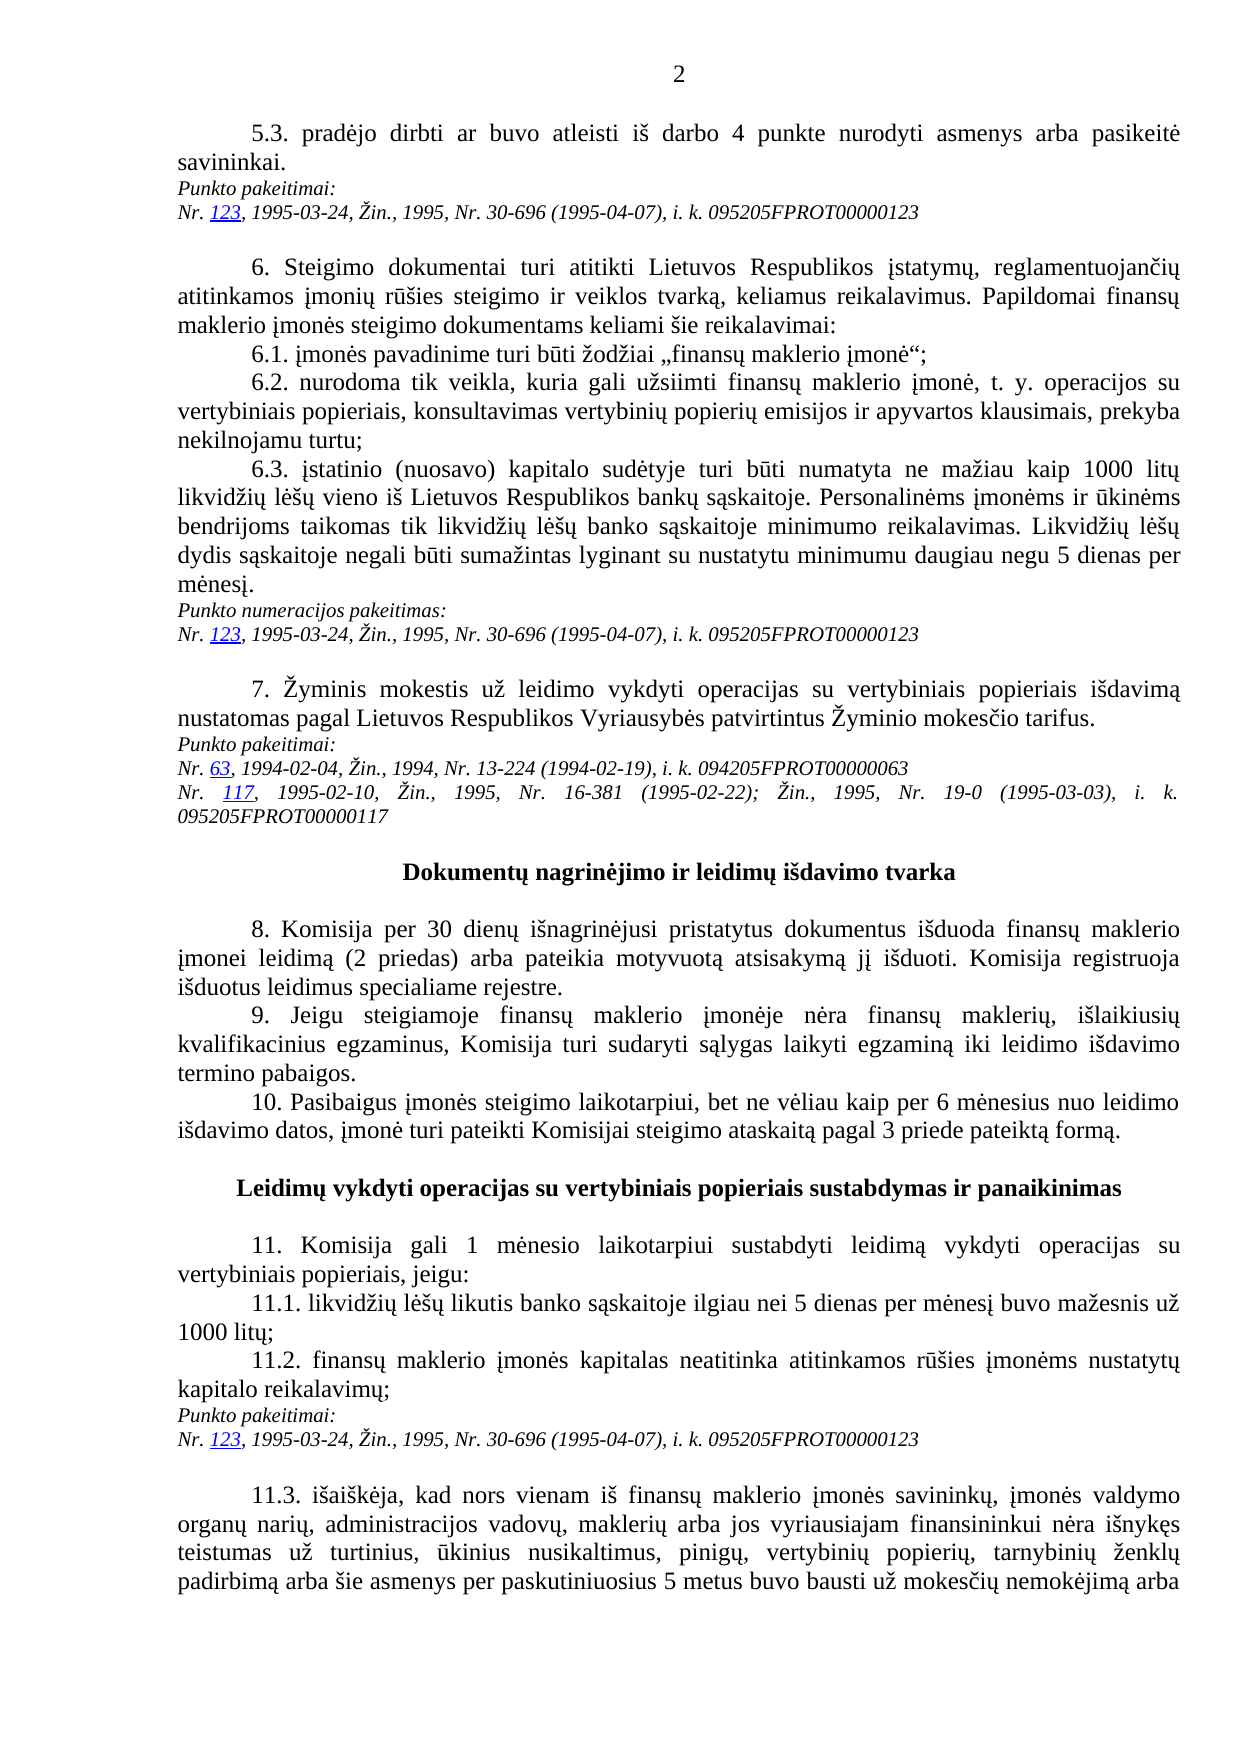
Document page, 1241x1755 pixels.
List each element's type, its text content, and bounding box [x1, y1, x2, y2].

text Dokumentų nagrinėjimo ir leidimų išdavimo tvarka [177, 857, 1181, 886]
text 10. Pasibaigus įmonės steigimo laikotarpiui, bet ne vėliau kaip per 6 mėnesius nuo leidimo išdavimo datos, įmonė turi pateikti Komisijai steigimo ataskaitą pagal 3 priede pateiktą formą. [177, 1087, 1181, 1144]
text 6.1. įmonės pavadinime turi būti žodžiai „finansų maklerio įmonė“; [177, 339, 1181, 367]
text Punkto pakeitimai: [177, 732, 1181, 756]
text Nr. 117, 1995-02-10, Žin., 1995, Nr. 16-381 (1995-02-22); Žin., 1995, Nr. 19-0 (1995-03-03), i. k. 095205FPROT00000117 [177, 780, 1181, 828]
text Punkto pakeitimai: [177, 1403, 1181, 1427]
text Nr. 123, 1995-03-24, Žin., 1995, Nr. 30-696 (1995-04-07), i. k. 095205FPROT00000123 [177, 1427, 1181, 1451]
text Nr. 63, 1994-02-04, Žin., 1994, Nr. 13-224 (1994-02-19), i. k. 094205FPROT00000063 [177, 756, 1181, 780]
text Nr. 123, 1995-03-24, Žin., 1995, Nr. 30-696 (1995-04-07), i. k. 095205FPROT00000123 [177, 622, 1181, 646]
text 5.3. pradėjo dirbti ar buvo atleisti iš darbo 4 punkte nurodyti asmenys arba pasikeitė savininkai. [177, 118, 1181, 176]
text Punkto pakeitimai: [177, 176, 1181, 200]
text 7. Žyminis mokestis už leidimo vykdyti operacijas su vertybiniais popieriais išdavimą nustatomas pagal Lietuvos Respublikos Vyriausybės patvirtintus Žyminio mokesčio tarifus. [177, 674, 1181, 732]
text Leidimų vykdyti operacijas su vertybiniais popieriais sustabdymas ir panaikinimas [177, 1173, 1181, 1202]
text 11.2. finansų maklerio įmonės kapitalas neatitinka atitinkamos rūšies įmonėms nustatytų kapitalo reikalavimų; [177, 1346, 1181, 1403]
text 8. Komisija per 30 dienų išnagrinėjusi pristatytus dokumentus išduoda finansų maklerio įmonei leidimą (2 priedas) arba pateikia motyvuotą atsisakymą jį išduoti. Komisija registruoja išduotus leidimus specialiame rejestre. [177, 914, 1181, 1001]
text 6.3. įstatinio (nuosavo) kapitalo sudėtyje turi būti numatyta ne mažiau kaip 1000 litų likvidžių lėšų vieno iš Lietuvos Respublikos bankų sąskaitoje. Personalinėms įmonėms ir ūkinėms bendrijoms taikomas tik likvidžių lėšų banko sąskaitoje minimumo reikalavimas. Likvidžių lėšų dydis sąskaitoje negali būti sumažintas lyginant su nustatytu minimumu daugiau negu 5 dienas per mėnesį. [177, 454, 1181, 597]
text Punkto numeracijos pakeitimas: [177, 597, 1181, 622]
text 11.1. likvidžių lėšų likutis banko sąskaitoje ilgiau nei 5 dienas per mėnesį buvo mažesnis už 1000 litų; [177, 1288, 1181, 1346]
text 6. Steigimo dokumentai turi atitikti Lietuvos Respublikos įstatymų, reglamentuojančių atitinkamos įmonių rūšies steigimo ir veiklos tvarką, keliamus reikalavimus. Papildomai finansų maklerio įmonės steigimo dokumentams keliami šie reikalavimai: [177, 252, 1181, 339]
text 11.3. išaiškėja, kad nors vienam iš finansų maklerio įmonės savininkų, įmonės valdymo organų narių, administracijos vadovų, maklerių arba jos vyriausiajam finansininkui nėra išnykęs teistumas už turtinius, ūkinius nusikaltimus, pinigų, vertybinių popierių, tarnybinių ženklų padirbimą arba šie asmenys per paskutiniuosius 5 metus buvo bausti už mokesčių nemokėjimą arba [177, 1480, 1181, 1595]
text 9. Jeigu steigiamoje finansų maklerio įmonėje nėra finansų maklerių, išlaikiusių kvalifikacinius egzaminus, Komisija turi sudaryti sąlygas laikyti egzaminą iki leidimo išdavimo termino pabaigos. [177, 1001, 1181, 1087]
text 6.2. nurodoma tik veikla, kuria gali užsiimti finansų maklerio įmonė, t. y. operacijos su vertybiniais popieriais, konsultavimas vertybinių popierių emisijos ir apyvartos klausimais, prekyba nekilnojamu turtu; [177, 367, 1181, 454]
text 11. Komisija gali 1 mėnesio laikotarpiui sustabdyti leidimą vykdyti operacijas su vertybiniais popieriais, jeigu: [177, 1231, 1181, 1288]
text Nr. 123, 1995-03-24, Žin., 1995, Nr. 30-696 (1995-04-07), i. k. 095205FPROT00000123 [177, 200, 1181, 224]
